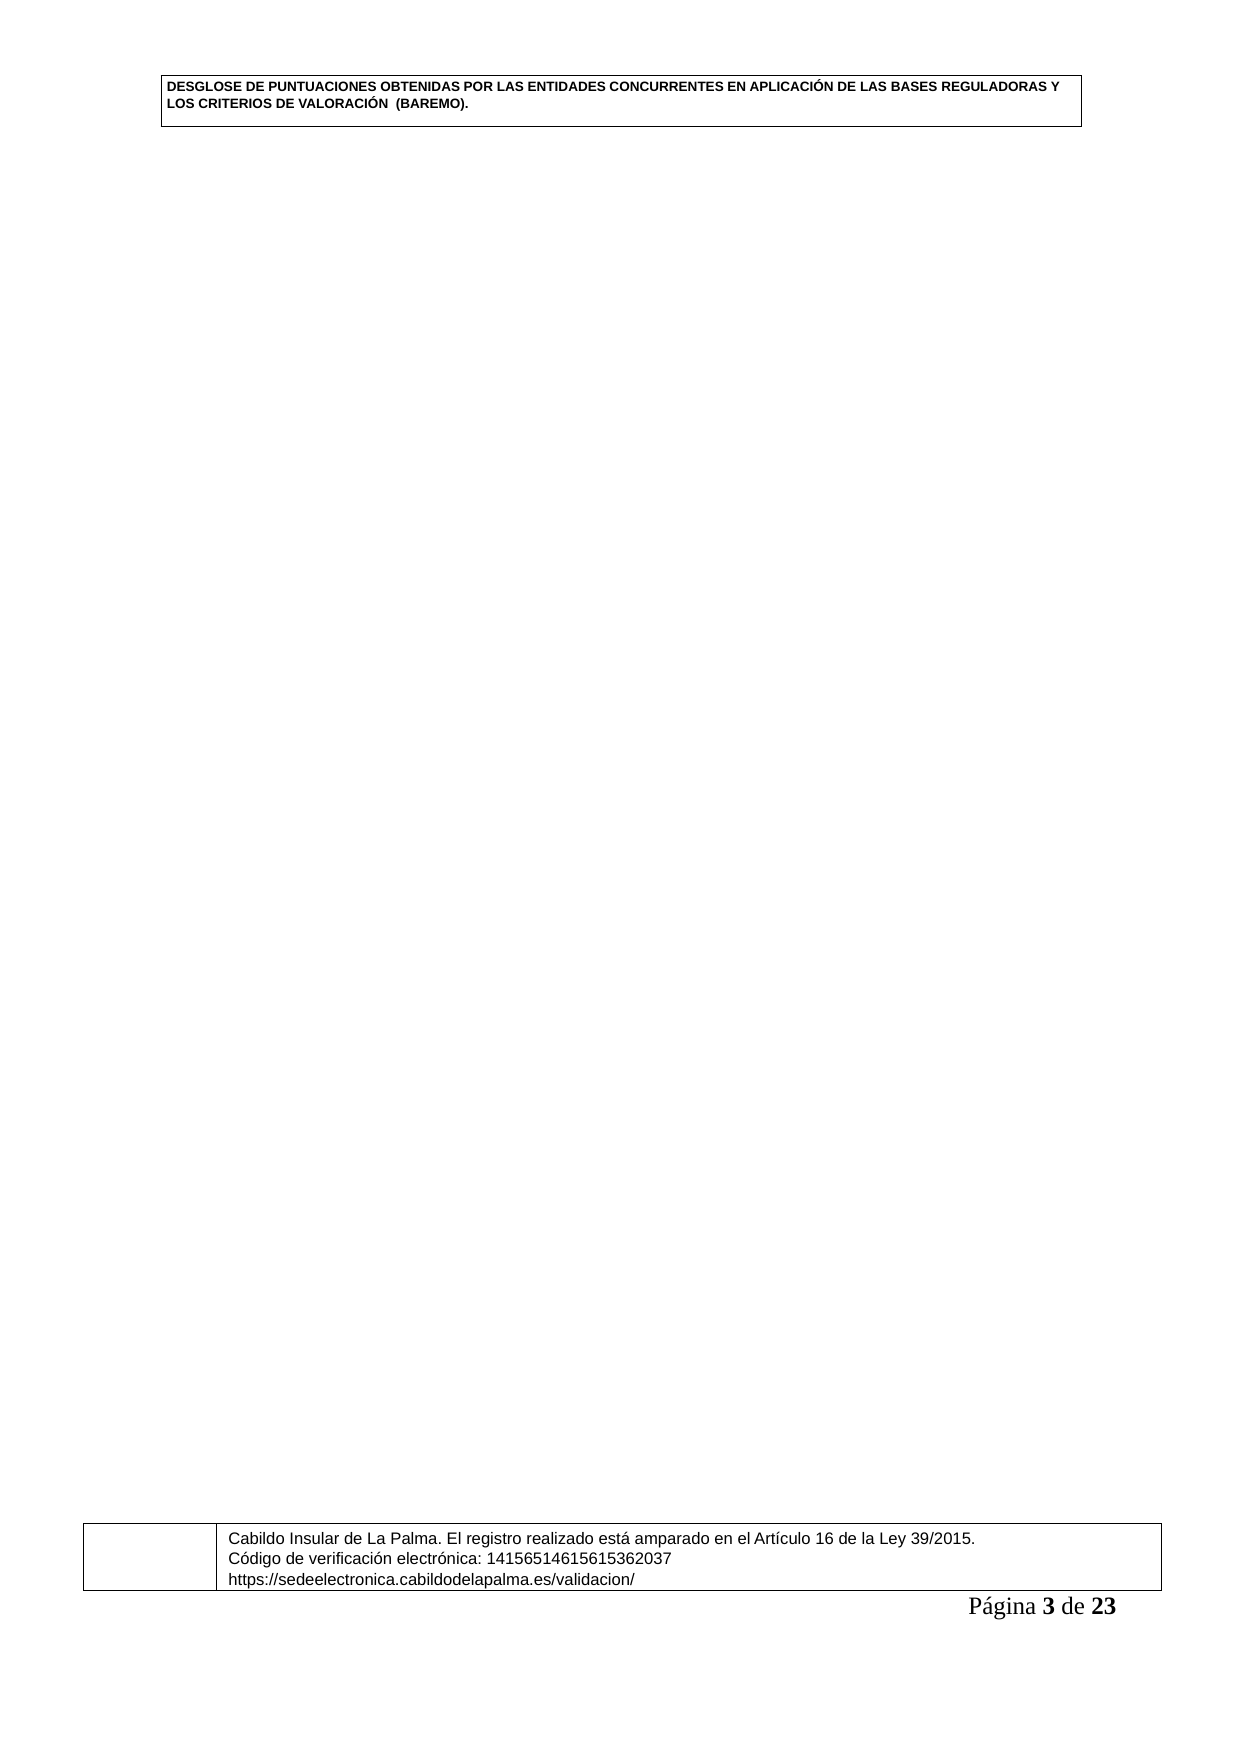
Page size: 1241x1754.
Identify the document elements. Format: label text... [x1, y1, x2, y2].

table_header DESGLOSE DE PUNTUACIONES OBTENIDAS POR LAS ENTIDADES CONCURRENTES EN APLICACIÓN DE LAS BASES REGULADORAS Y LOS CRITERIOS DE VALORACIÓN (BAREMO). [162, 76, 1081, 126]
table_header [157, 75, 161, 126]
